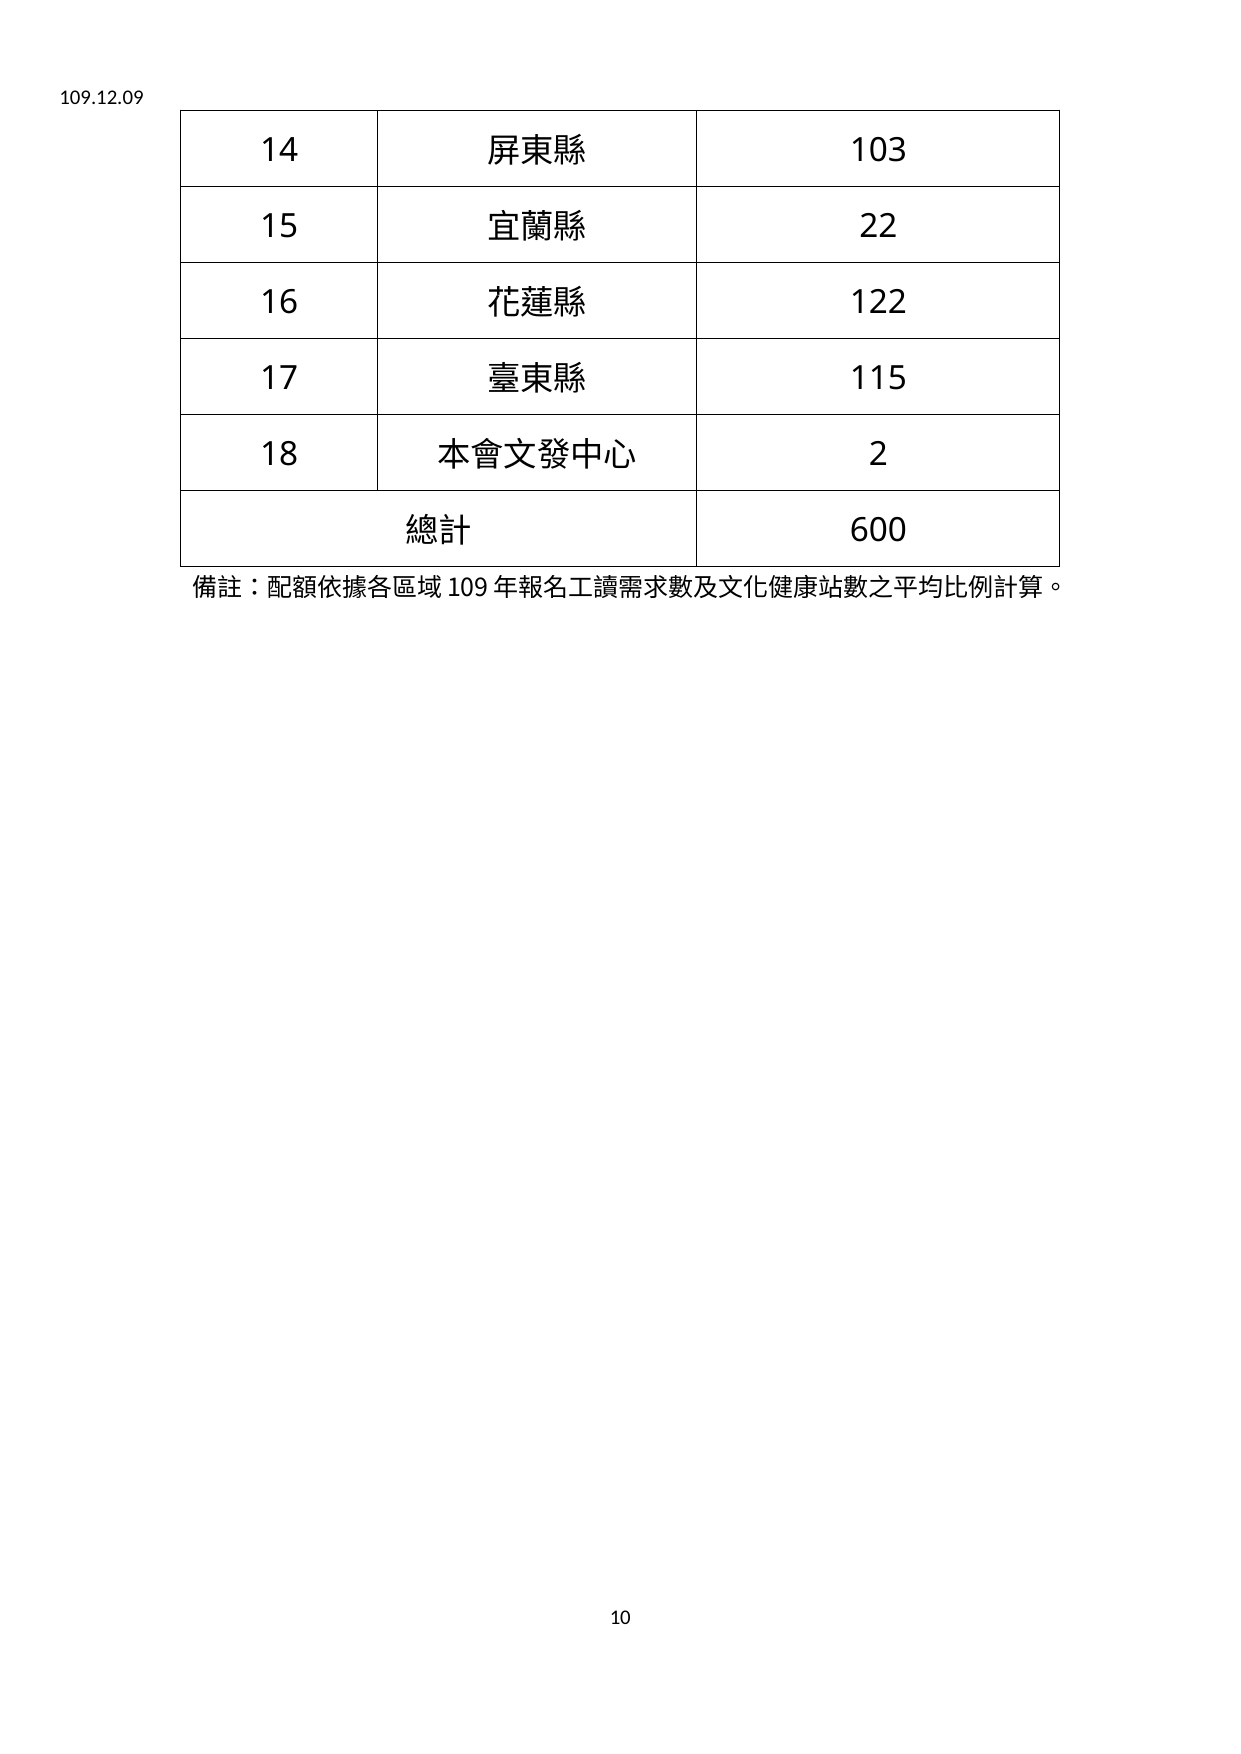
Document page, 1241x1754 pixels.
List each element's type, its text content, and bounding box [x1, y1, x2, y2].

table_cell 屏東縣 [378, 111, 696, 186]
table_cell 花蓮縣 [378, 263, 696, 338]
table_cell 宜蘭縣 [378, 187, 696, 262]
table_cell 115 [697, 339, 1059, 414]
table_cell 600 [697, 491, 1059, 566]
table_cell 22 [697, 187, 1059, 262]
table_cell 臺東縣 [378, 339, 696, 414]
table_cell 15 [181, 187, 377, 262]
table_cell 103 [697, 111, 1059, 186]
text 備註：配額依據各區域109年報名工讀需求數及文化健康站數之平均比例計算。 [192, 567, 1181, 604]
table_cell 總計 [181, 491, 696, 566]
table_cell 17 [181, 339, 377, 414]
table_cell 122 [697, 263, 1059, 338]
table_cell 16 [181, 263, 377, 338]
table_cell 18 [181, 415, 377, 490]
table_cell 14 [181, 111, 377, 186]
table_cell 2 [697, 415, 1059, 490]
table_cell 本會文發中心 [378, 415, 696, 490]
